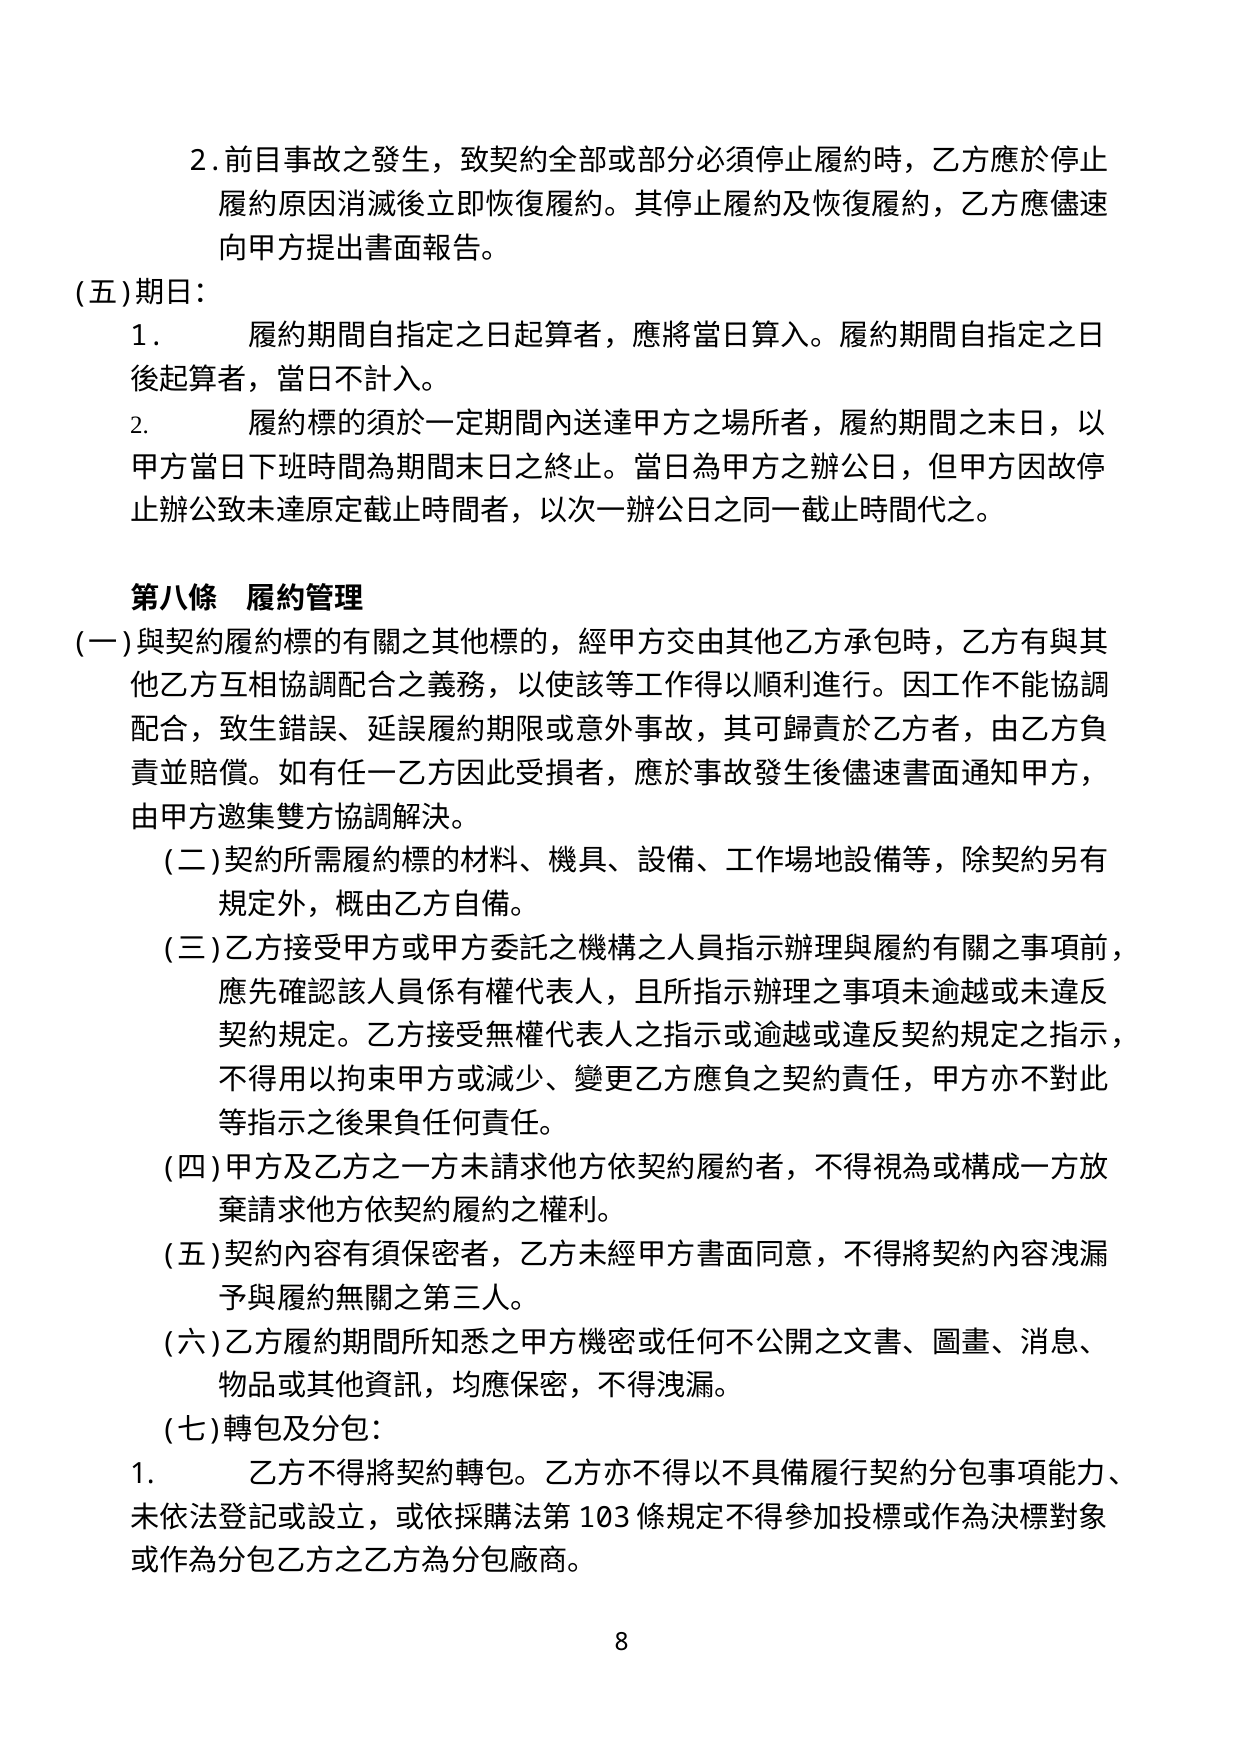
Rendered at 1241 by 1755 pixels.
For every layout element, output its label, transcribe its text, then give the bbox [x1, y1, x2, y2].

text (四)甲方及乙方之一方未請求他方依契約履約者，不得視為或構成一方放棄請求他方依契約履約之權利。 [159, 1142, 1110, 1229]
text 2.前目事故之發生，致契約全部或部分必須停止履約時，乙方應於停止履約原因消滅後立即恢復履約。其停止履約及恢復履約，乙方應儘速向甲方提出書面報告。 [189, 136, 1110, 267]
text (五)契約內容有須保密者，乙方未經甲方書面同意，不得將契約內容洩漏予與履約無關之第三人。 [159, 1229, 1110, 1317]
text (六)乙方履約期間所知悉之甲方機密或任何不公開之文書、圖畫、消息、物品或其他資訊，均應保密，不得洩漏。 [159, 1317, 1110, 1404]
list 履約期間自指定之日起算者，應將當日算入。履約期間自指定之日後起算者，當日不計入。 [130, 311, 1108, 398]
list 乙方不得將契約轉包。乙方亦不得以不具備履行契約分包事項能力、未依法登記或設立，或依採購法第103條規定不得參加投標或作為決標對象或作為分包乙方之乙方為分包廠商。 [130, 1448, 1108, 1579]
text (五)期日： [71, 267, 1110, 311]
text (一)與契約履約標的有關之其他標的，經甲方交由其他乙方承包時，乙方有與其他乙方互相協調配合之義務，以使該等工作得以順利進行。因工作不能協調配合，致生錯誤、延誤履約期限或意外事故，其可歸責於乙方者，由乙方負責並賠償。如有任一乙方因此受損者，應於事故發生後儘速書面通知甲方，由甲方邀集雙方協調解決。 [71, 617, 1110, 836]
text (二)契約所需履約標的材料、機具、設備、工作場地設備等，除契約另有規定外，概由乙方自備。 [159, 836, 1110, 923]
text 第八條 履約管理 [130, 573, 1110, 617]
text (三)乙方接受甲方或甲方委託之機構之人員指示辦理與履約有關之事項前，應先確認該人員係有權代表人，且所指示辦理之事項未逾越或未違反契約規定。乙方接受無權代表人之指示或逾越或違反契約規定之指示，不得用以拘束甲方或減少、變更乙方應負之契約責任，甲方亦不對此等指示之後果負任何責任。 [159, 923, 1110, 1142]
list 履約標的須於一定期間內送達甲方之場所者，履約期間之末日，以甲方當日下班時間為期間末日之終止。當日為甲方之辦公日，但甲方因故停止辦公致未達原定截止時間者，以次一辦公日之同一截止時間代之。 [130, 398, 1108, 529]
text (七)轉包及分包： [159, 1404, 1110, 1448]
